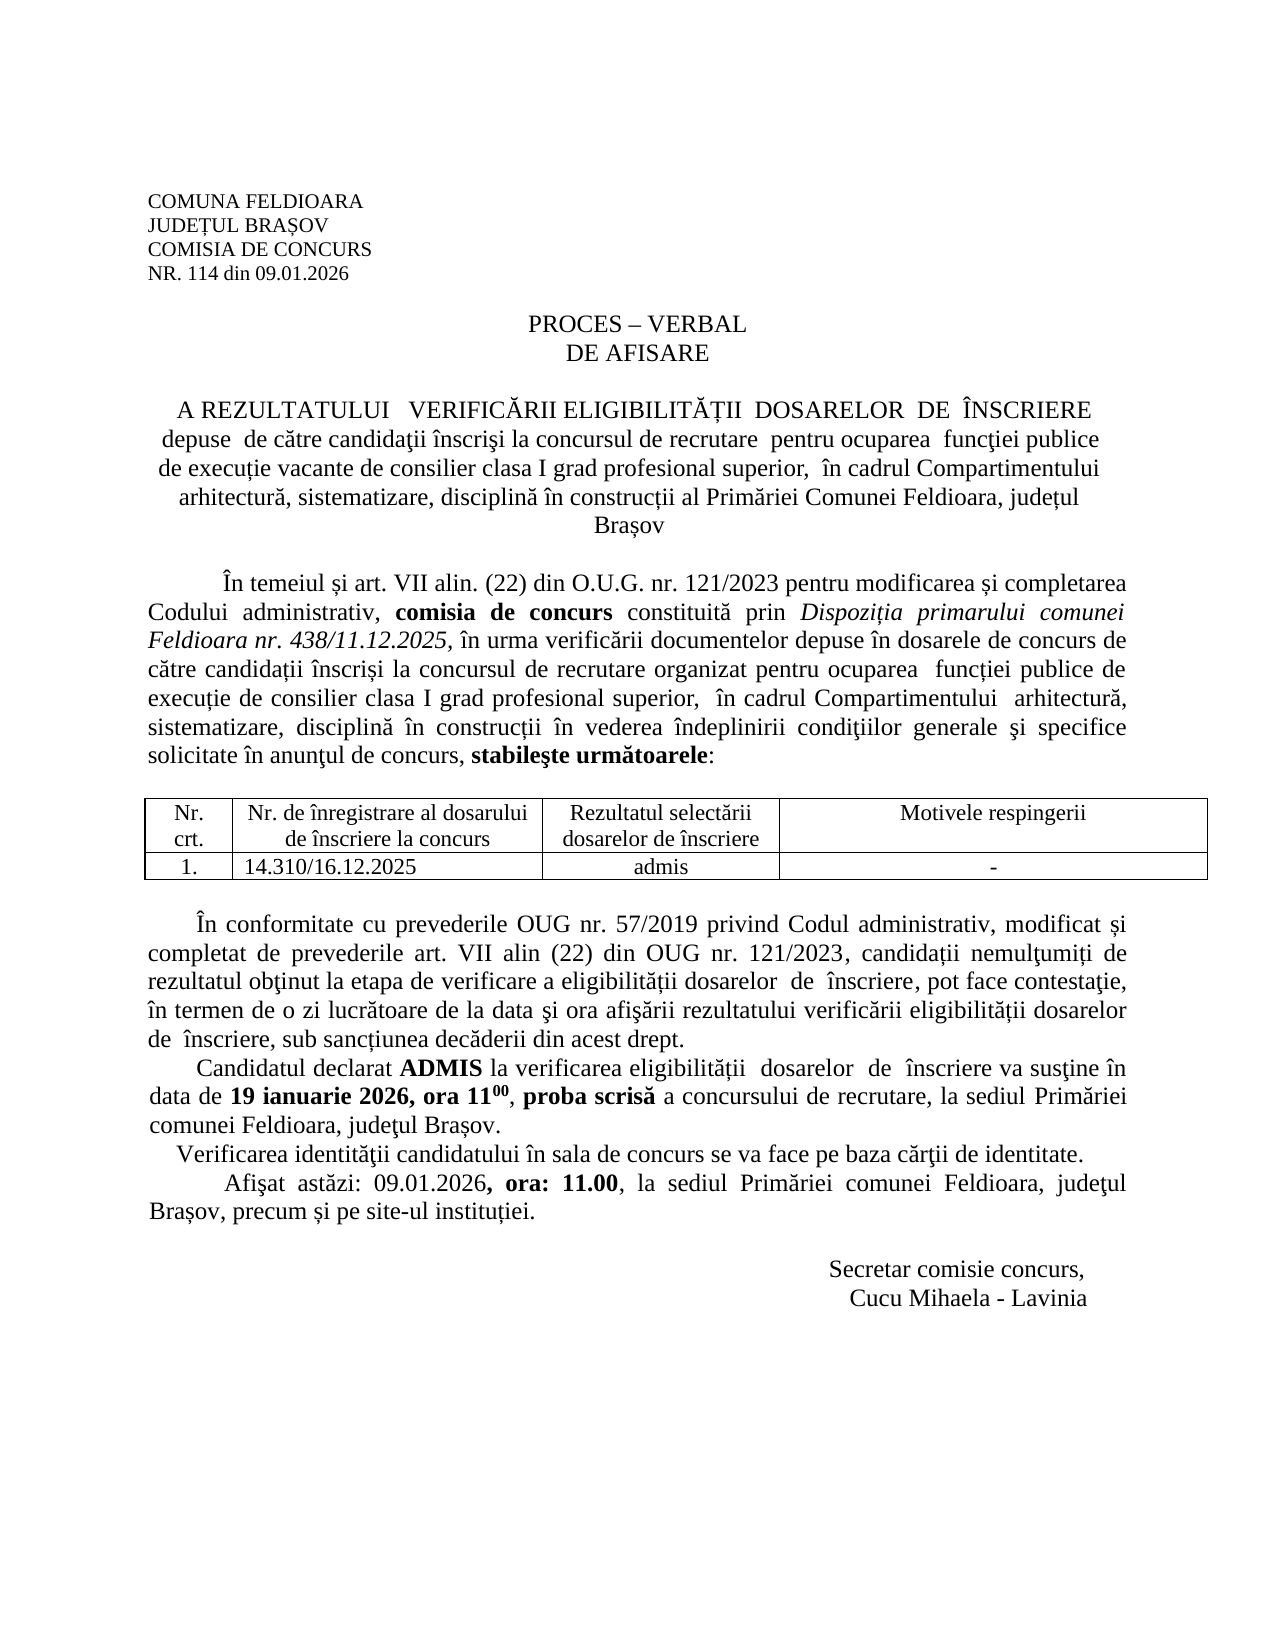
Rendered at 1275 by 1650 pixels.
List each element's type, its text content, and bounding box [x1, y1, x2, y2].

text COMISIA DE CONCURS [148, 237, 1127, 261]
text Secretar comisie concurs, [148, 1254, 1097, 1283]
table_header Nr. crt. [146, 799, 232, 852]
text Afişat astăzi: 09.01.2026, ora: 11.00, la sediul Primăriei comunei Feldioara, judeţul Brașov, precum și pe site-ul instituției. [149, 1168, 1127, 1225]
text Cucu Mihaela - Lavinia [148, 1283, 1097, 1311]
table_cell 14.310/16.12.2025 [233, 853, 542, 879]
text Verificarea identităţii candidatului în sala de concurs se va face pe baza cărţii de identitate. [101, 1139, 1127, 1168]
table_cell admis [543, 853, 779, 879]
table_header Nr. de înregistrare al dosarului de înscriere la concurs [233, 799, 542, 852]
text În temeiul și art. VII alin. (22) din O.U.G. nr. 121/2023 pentru modificarea și completarea Codului administrativ, comisia de concurs constituită prin Dispoziția primarului comunei Feldioara nr. 438/11.12.2025, în urma verificării documentelor depuse în dosarele de concurs de către candidații înscriși la concursul de recrutare organizat pentru ocuparea funcției publice de execuție de consilier clasa I grad profesional superior, în cadrul Compartimentului arhitectură, sistematizare, disciplină în construcții în vederea îndeplinirii condiţiilor generale şi specifice solicitate în anunţul de concurs, stabileşte următoarele: [148, 568, 1127, 769]
text depuse de către candidaţii înscrişi la concursul de recrutare pentru ocuparea funcţiei publice de execuție vacante de consilier clasa I grad profesional superior, în cadrul Compartimentului arhitectură, sistematizare, disciplină în construcții al Primăriei Comunei Feldioara, județul Brașov [148, 424, 1110, 539]
table_cell 1. [146, 853, 232, 879]
text DE AFISARE [148, 338, 1127, 367]
text COMUNA FELDIOARA [148, 189, 1127, 213]
table_header Motivele respingerii [780, 799, 1207, 852]
text În conformitate cu prevederile OUG nr. 57/2019 privind Codul administrativ, modificat și completat de prevederile art. VII alin (22) din OUG nr. 121/2023, candidații nemulţumiți de rezultatul obţinut la etapa de verificare a eligibilității dosarelor de înscriere, pot face contestaţie, în termen de o zi lucrătoare de la data şi ora afişării rezultatului verificării eligibilității dosarelor de înscriere, sub sancțiunea decăderii din acest drept. [148, 909, 1127, 1053]
text JUDEȚUL BRAȘOV [148, 213, 1127, 237]
text NR. 114 din 09.01.2026 [148, 261, 1127, 285]
table_cell - [780, 853, 1207, 879]
table_header Rezultatul selectării dosarelor de înscriere [543, 799, 779, 852]
text Candidatul declarat ADMIS la verificarea eligibilității dosarelor de înscriere va susţine în data de 19 ianuarie 2026, ora 1100, proba scrisă a concursului de recrutare, la sediul Primăriei comunei Feldioara, judeţul Brașov. [149, 1053, 1127, 1139]
text PROCES – VERBAL [148, 309, 1127, 338]
text A REZULTATULUI VERIFICĂRII ELIGIBILITĂȚII DOSARELOR DE ÎNSCRIERE [148, 395, 1127, 424]
